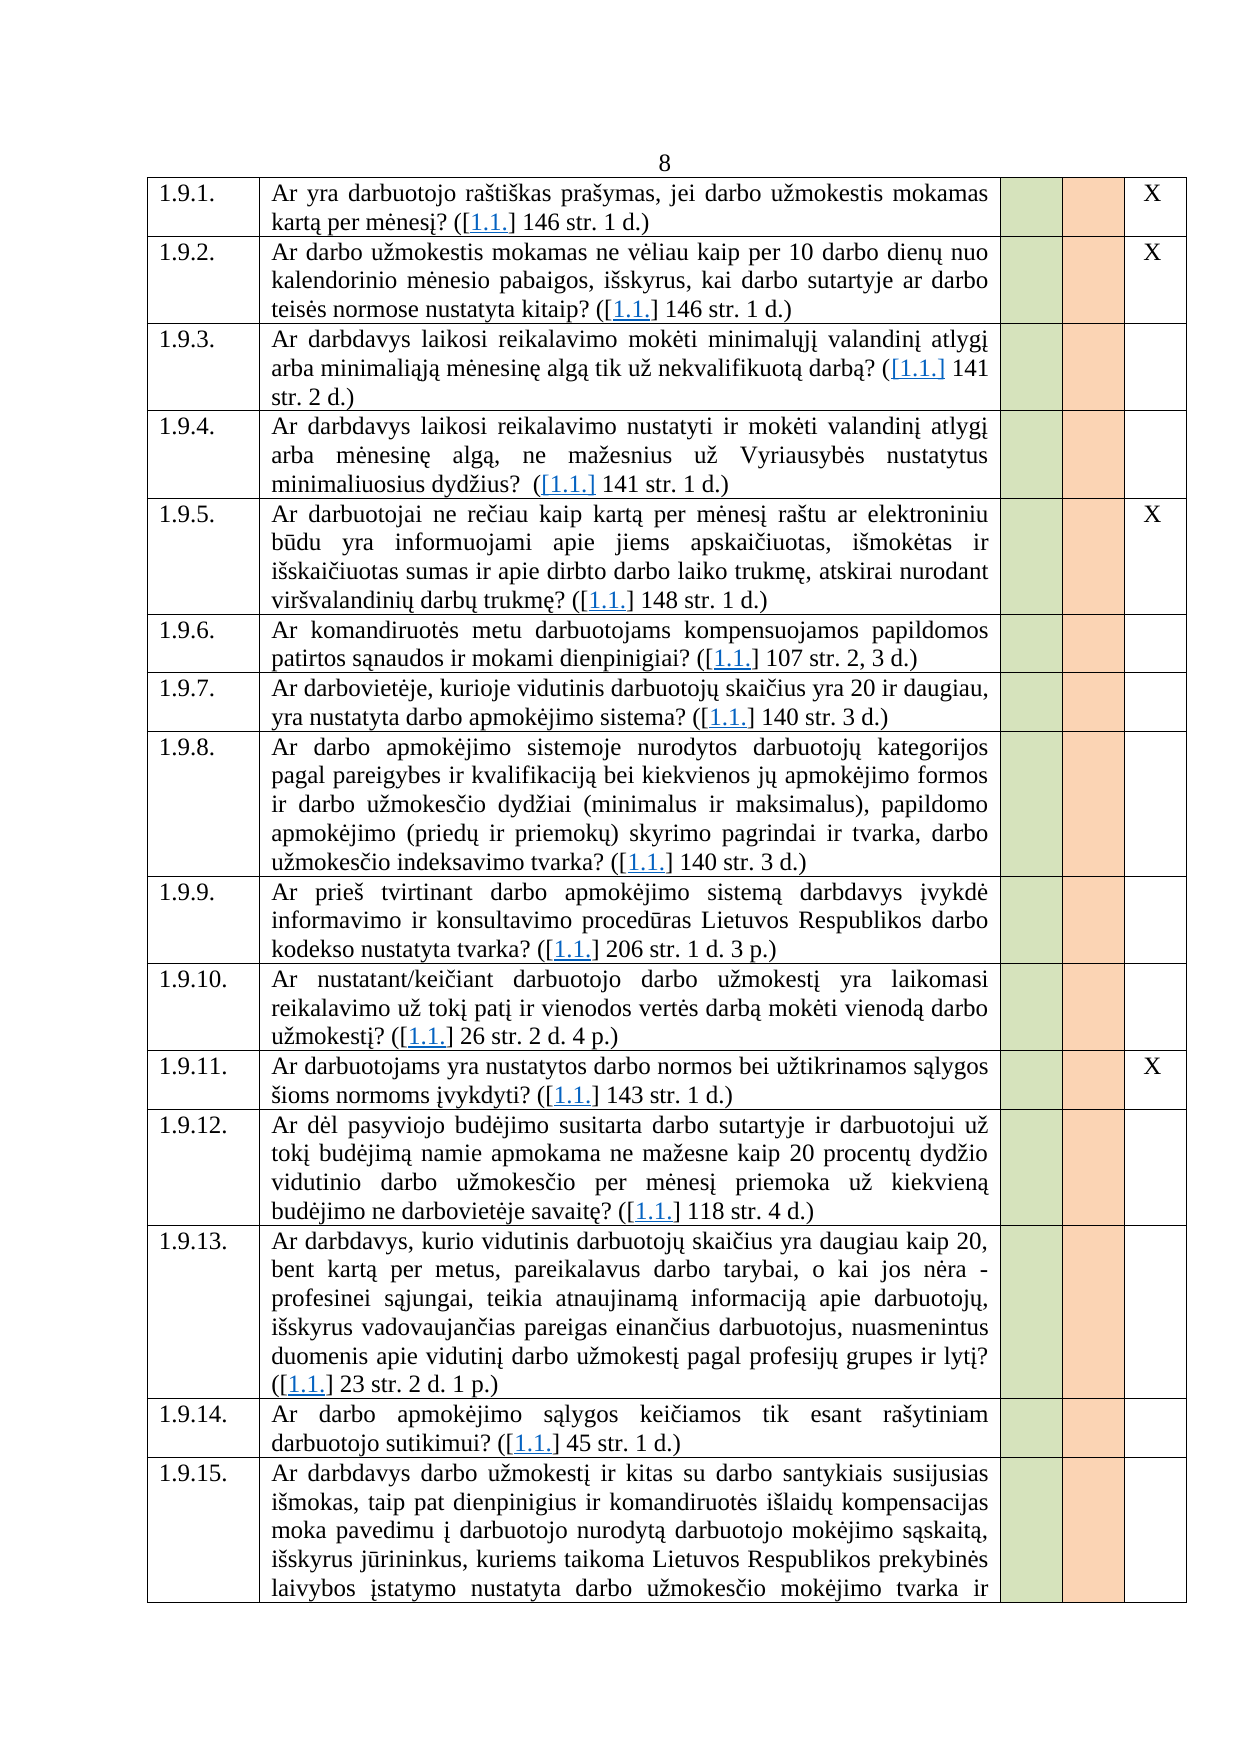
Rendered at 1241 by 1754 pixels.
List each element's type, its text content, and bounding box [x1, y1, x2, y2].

table_cell [1187, 963, 1193, 1050]
table_cell 1.9.6. [148, 615, 259, 672]
table_cell 1.9.12. [148, 1110, 259, 1225]
table_cell  [1001, 1110, 1062, 1225]
table_cell  [1063, 1399, 1124, 1457]
table_cell  [1125, 324, 1186, 410]
table_cell  [1063, 1051, 1124, 1109]
table_cell  [1001, 499, 1062, 614]
table_cell  [1125, 615, 1186, 672]
table_cell X [1125, 178, 1186, 236]
table_cell 1.9.15. [148, 1458, 259, 1602]
table_cell Ar darbo užmokestis mokamas ne vėliau kaip per 10 darbo dienų nuo kalendorinio mėnesio pabaigos, išskyrus, kai darbo sutartyje ar darbo teisės normose nustatyta kitaip? ([1.1.] 146 str. 1 d.) [260, 237, 1000, 323]
table_cell  [1125, 1110, 1186, 1225]
table_cell  [1063, 1458, 1124, 1602]
table_cell Ar prieš tvirtinant darbo apmokėjimo sistemą darbdavys įvykdė informavimo ir konsultavimo procedūras Lietuvos Respublikos darbo kodekso nustatyta tvarka? ([1.1.] 206 str. 1 d. 3 p.) [260, 877, 1000, 963]
table_cell  [1063, 411, 1124, 498]
table_cell  [1001, 1399, 1062, 1457]
table_cell  [1125, 1458, 1186, 1602]
table_cell 1.9.13. [148, 1226, 259, 1398]
table_cell  [1125, 1399, 1186, 1457]
table_cell  [1001, 732, 1062, 876]
table_cell [1187, 1398, 1193, 1457]
table_cell  [1063, 1226, 1124, 1398]
table_cell 1.9.1. [148, 178, 259, 236]
table_cell  [1125, 964, 1186, 1050]
table_cell [1187, 1109, 1193, 1225]
table_cell 1.9.11. [148, 1051, 259, 1109]
table_cell  [1063, 877, 1124, 963]
table_cell 1.9.9. [148, 877, 259, 963]
table_cell 1.9.14. [148, 1399, 259, 1457]
table_cell  [1063, 178, 1124, 236]
table_cell 1.9.4. [148, 411, 259, 498]
table_cell  [1125, 732, 1186, 876]
table_cell [1187, 614, 1193, 672]
table_cell  [1063, 615, 1124, 672]
table_cell Ar nustatant/keičiant darbuotojo darbo užmokestį yra laikomasi reikalavimo už tokį patį ir vienodos vertės darbą mokėti vienodą darbo užmokestį? ([1.1.] 26 str. 2 d. 4 p.) [260, 964, 1000, 1050]
table_cell  [1063, 964, 1124, 1050]
table_cell [1187, 1457, 1193, 1602]
table_cell [1187, 1050, 1193, 1109]
table_cell 1.9.7. [148, 673, 259, 731]
table_cell  [1001, 615, 1062, 672]
table_cell Ar darbdavys, kurio vidutinis darbuotojų skaičius yra daugiau kaip 20, bent kartą per metus, pareikalavus darbo tarybai, o kai jos nėra - profesinei sąjungai, teikia atnaujinamą informaciją apie darbuotojų, išskyrus vadovaujančias pareigas einančius darbuotojus, nuasmenintus duomenis apie vidutinį darbo užmokestį pagal profesijų grupes ir lytį? ([1.1.] 23 str. 2 d. 1 p.) [260, 1226, 1000, 1398]
table_cell [1187, 672, 1193, 731]
table_cell X [1125, 237, 1186, 323]
table_cell 1.9.10. [148, 964, 259, 1050]
table_cell X [1125, 499, 1186, 614]
table_cell [1187, 236, 1193, 323]
table_cell [1187, 498, 1193, 614]
table_cell X [1125, 1051, 1186, 1109]
table_cell  [1063, 732, 1124, 876]
table_cell [1187, 731, 1193, 876]
table_cell 1.9.8. [148, 732, 259, 876]
table_cell  [1001, 673, 1062, 731]
table_cell Ar darbuotojai ne rečiau kaip kartą per mėnesį raštu ar elektroniniu būdu yra informuojami apie jiems apskaičiuotas, išmokėtas ir išskaičiuotas sumas ir apie dirbto darbo laiko trukmę, atskirai nurodant viršvalandinių darbų trukmę? ([1.1.] 148 str. 1 d.) [260, 499, 1000, 614]
table_cell  [1063, 324, 1124, 410]
table_cell  [1063, 237, 1124, 323]
table_cell  [1125, 411, 1186, 498]
table_cell Ar darbo apmokėjimo sąlygos keičiamos tik esant rašytiniam darbuotojo sutikimui? ([1.1.] 45 str. 1 d.) [260, 1399, 1000, 1457]
table_cell [1187, 177, 1193, 236]
table_cell  [1001, 1226, 1062, 1398]
table_cell  [1001, 237, 1062, 323]
table_cell 1.9.3. [148, 324, 259, 410]
table_cell  [1063, 1110, 1124, 1225]
table_cell 1.9.2. [148, 237, 259, 323]
table_cell [1187, 323, 1193, 410]
table_cell [1187, 410, 1193, 498]
table_cell  [1125, 1226, 1186, 1398]
table_cell Ar darbuotojams yra nustatytos darbo normos bei užtikrinamos sąlygos šioms normoms įvykdyti? ([1.1.] 143 str. 1 d.) [260, 1051, 1000, 1109]
table_cell Ar darbdavys laikosi reikalavimo nustatyti ir mokėti valandinį atlygį arba mėnesinę algą, ne mažesnius už Vyriausybės nustatytus minimaliuosius dydžius? ([1.1.] 141 str. 1 d.) [260, 411, 1000, 498]
table_cell Ar dėl pasyviojo budėjimo susitarta darbo sutartyje ir darbuotojui už tokį budėjimą namie apmokama ne mažesne kaip 20 procentų dydžio vidutinio darbo užmokesčio per mėnesį priemoka už kiekvieną budėjimo ne darbovietėje savaitę? ([1.1.] 118 str. 4 d.) [260, 1110, 1000, 1225]
table_cell [1187, 1225, 1193, 1398]
table_cell Ar darbovietėje, kurioje vidutinis darbuotojų skaičius yra 20 ir daugiau, yra nustatyta darbo apmokėjimo sistema? ([1.1.] 140 str. 3 d.) [260, 673, 1000, 731]
table_cell Ar darbdavys laikosi reikalavimo mokėti minimalųjį valandinį atlygį arba minimaliąją mėnesinę algą tik už nekvalifikuotą darbą? ([1.1.] 141 str. 2 d.) [260, 324, 1000, 410]
table_cell  [1001, 178, 1062, 236]
table_cell  [1001, 411, 1062, 498]
table_cell  [1001, 1458, 1062, 1602]
table_cell  [1063, 673, 1124, 731]
table_cell Ar yra darbuotojo raštiškas prašymas, jei darbo užmokestis mokamas kartą per mėnesį? ([1.1.] 146 str. 1 d.) [260, 178, 1000, 236]
table_cell  [1125, 877, 1186, 963]
table_cell  [1001, 877, 1062, 963]
table_cell  [1125, 673, 1186, 731]
table_cell  [1001, 964, 1062, 1050]
table_cell  [1063, 499, 1124, 614]
table_cell Ar komandiruotės metu darbuotojams kompensuojamos papildomos patirtos sąnaudos ir mokami dienpinigiai? ([1.1.] 107 str. 2, 3 d.) [260, 615, 1000, 672]
table_cell Ar darbo apmokėjimo sistemoje nurodytos darbuotojų kategorijos pagal pareigybes ir kvalifikaciją bei kiekvienos jų apmokėjimo formos ir darbo užmokesčio dydžiai (minimalus ir maksimalus), papildomo apmokėjimo (priedų ir priemokų) skyrimo pagrindai ir tvarka, darbo užmokesčio indeksavimo tvarka? ([1.1.] 140 str. 3 d.) [260, 732, 1000, 876]
table_cell Ar darbdavys darbo užmokestį ir kitas su darbo santykiais susijusias išmokas, taip pat dienpinigius ir komandiruotės išlaidų kompensacijas moka pavedimu į darbuotojo nurodytą darbuotojo mokėjimo sąskaitą, išskyrus jūrininkus, kuriems taikoma Lietuvos Respublikos prekybinės laivybos įstatymo nustatyta darbo užmokesčio mokėjimo tvarka ir [260, 1458, 1000, 1602]
table_cell  [1001, 1051, 1062, 1109]
table_cell [1187, 876, 1193, 963]
table_cell  [1001, 324, 1062, 410]
table_cell 1.9.5. [148, 499, 259, 614]
